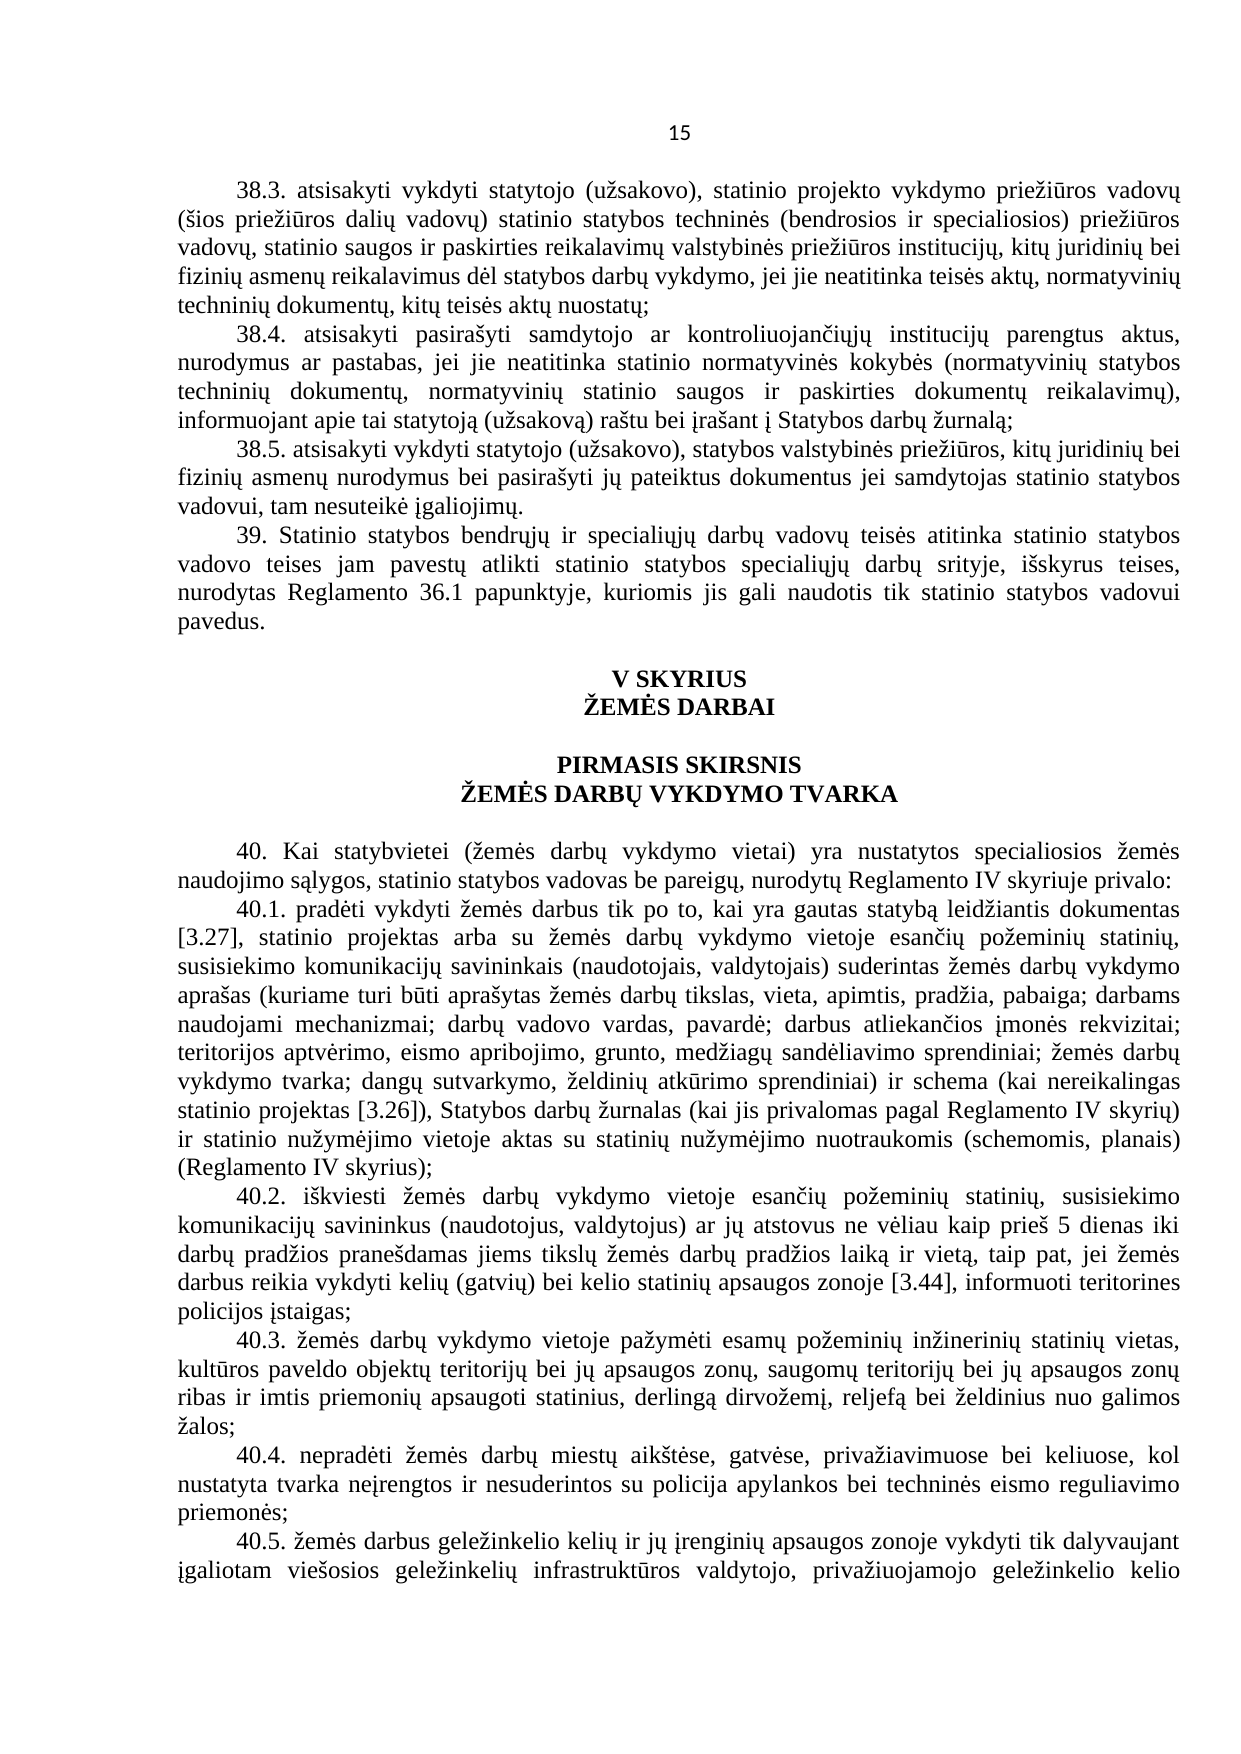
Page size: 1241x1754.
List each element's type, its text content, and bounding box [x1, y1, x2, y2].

text 40.5. žemės darbus geležinkelio kelių ir jų įrenginių apsaugos zonoje vykdyti tik dalyvaujant įgaliotam viešosios geležinkelių infrastruktūros valdytojo, privažiuojamojo geležinkelio kelio [177, 1526, 1181, 1584]
text 38.5. atsisakyti vykdyti statytojo (užsakovo), statybos valstybinės priežiūros, kitų juridinių bei fizinių asmenų nurodymus bei pasirašyti jų pateiktus dokumentus jei samdytojas statinio statybos vadovui, tam nesuteikė įgaliojimų. [177, 434, 1181, 520]
text 40.1. pradėti vykdyti žemės darbus tik po to, kai yra gautas statybą leidžiantis dokumentas [3.27], statinio projektas arba su žemės darbų vykdymo vietoje esančių požeminių statinių, susisiekimo komunikacijų savininkais (naudotojais, valdytojais) suderintas žemės darbų vykdymo aprašas (kuriame turi būti aprašytas žemės darbų tikslas, vieta, apimtis, pradžia, pabaiga; darbams naudojami mechanizmai; darbų vadovo vardas, pavardė; darbus atliekančios įmonės rekvizitai; teritorijos aptvėrimo, eismo apribojimo, grunto, medžiagų sandėliavimo sprendiniai; žemės darbų vykdymo tvarka; dangų sutvarkymo, želdinių atkūrimo sprendiniai) ir schema (kai nereikalingas statinio projektas [3.26]), Statybos darbų žurnalas (kai jis privalomas pagal Reglamento IV skyrių) ir statinio nužymėjimo vietoje aktas su statinių nužymėjimo nuotraukomis (schemomis, planais) (Reglamento IV skyrius); [177, 894, 1181, 1181]
text 40.3. žemės darbų vykdymo vietoje pažymėti esamų požeminių inžinerinių statinių vietas, kultūros paveldo objektų teritorijų bei jų apsaugos zonų, saugomų teritorijų bei jų apsaugos zonų ribas ir imtis priemonių apsaugoti statinius, derlingą dirvožemį, reljefą bei želdinius nuo galimos žalos; [177, 1325, 1181, 1440]
text 38.4. atsisakyti pasirašyti samdytojo ar kontroliuojančiųjų institucijų parengtus aktus, nurodymus ar pastabas, jei jie neatitinka statinio normatyvinės kokybės (normatyvinių statybos techninių dokumentų, normatyvinių statinio saugos ir paskirties dokumentų reikalavimų), informuojant apie tai statytoją (užsakovą) raštu bei įrašant į Statybos darbų žurnalą; [177, 319, 1181, 434]
text ŽEMĖS DARBAI [177, 692, 1181, 721]
text 40.2. iškviesti žemės darbų vykdymo vietoje esančių požeminių statinių, susisiekimo komunikacijų savininkus (naudotojus, valdytojus) ar jų atstovus ne vėliau kaip prieš 5 dienas iki darbų pradžios pranešdamas jiems tikslų žemės darbų pradžios laiką ir vietą, taip pat, jei žemės darbus reikia vykdyti kelių (gatvių) bei kelio statinių apsaugos zonoje [3.44], informuoti teritorines policijos įstaigas; [177, 1181, 1181, 1325]
text 40. Kai statybvietei (žemės darbų vykdymo vietai) yra nustatytos specialiosios žemės naudojimo sąlygos, statinio statybos vadovas be pareigų, nurodytų Reglamento IV skyriuje privalo: [177, 836, 1181, 894]
text V SKYRIUS [177, 664, 1181, 692]
text ŽEMĖS DARBŲ VYKDYMO TVARKA [177, 779, 1181, 807]
text 39. Statinio statybos bendrųjų ir specialiųjų darbų vadovų teisės atitinka statinio statybos vadovo teises jam pavestų atlikti statinio statybos specialiųjų darbų srityje, išskyrus teises, nurodytas Reglamento 36.1 papunktyje, kuriomis jis gali naudotis tik statinio statybos vadovui pavedus. [177, 520, 1181, 635]
text 40.4. nepradėti žemės darbų miestų aikštėse, gatvėse, privažiavimuose bei keliuose, kol nustatyta tvarka neįrengtos ir nesuderintos su policija apylankos bei techninės eismo reguliavimo priemonės; [177, 1440, 1181, 1526]
text PIRMASIS SKIRSNIS [177, 750, 1181, 779]
text 38.3. atsisakyti vykdyti statytojo (užsakovo), statinio projekto vykdymo priežiūros vadovų (šios priežiūros dalių vadovų) statinio statybos techninės (bendrosios ir specialiosios) priežiūros vadovų, statinio saugos ir paskirties reikalavimų valstybinės priežiūros institucijų, kitų juridinių bei fizinių asmenų reikalavimus dėl statybos darbų vykdymo, jei jie neatitinka teisės aktų, normatyvinių techninių dokumentų, kitų teisės aktų nuostatų; [177, 175, 1181, 319]
